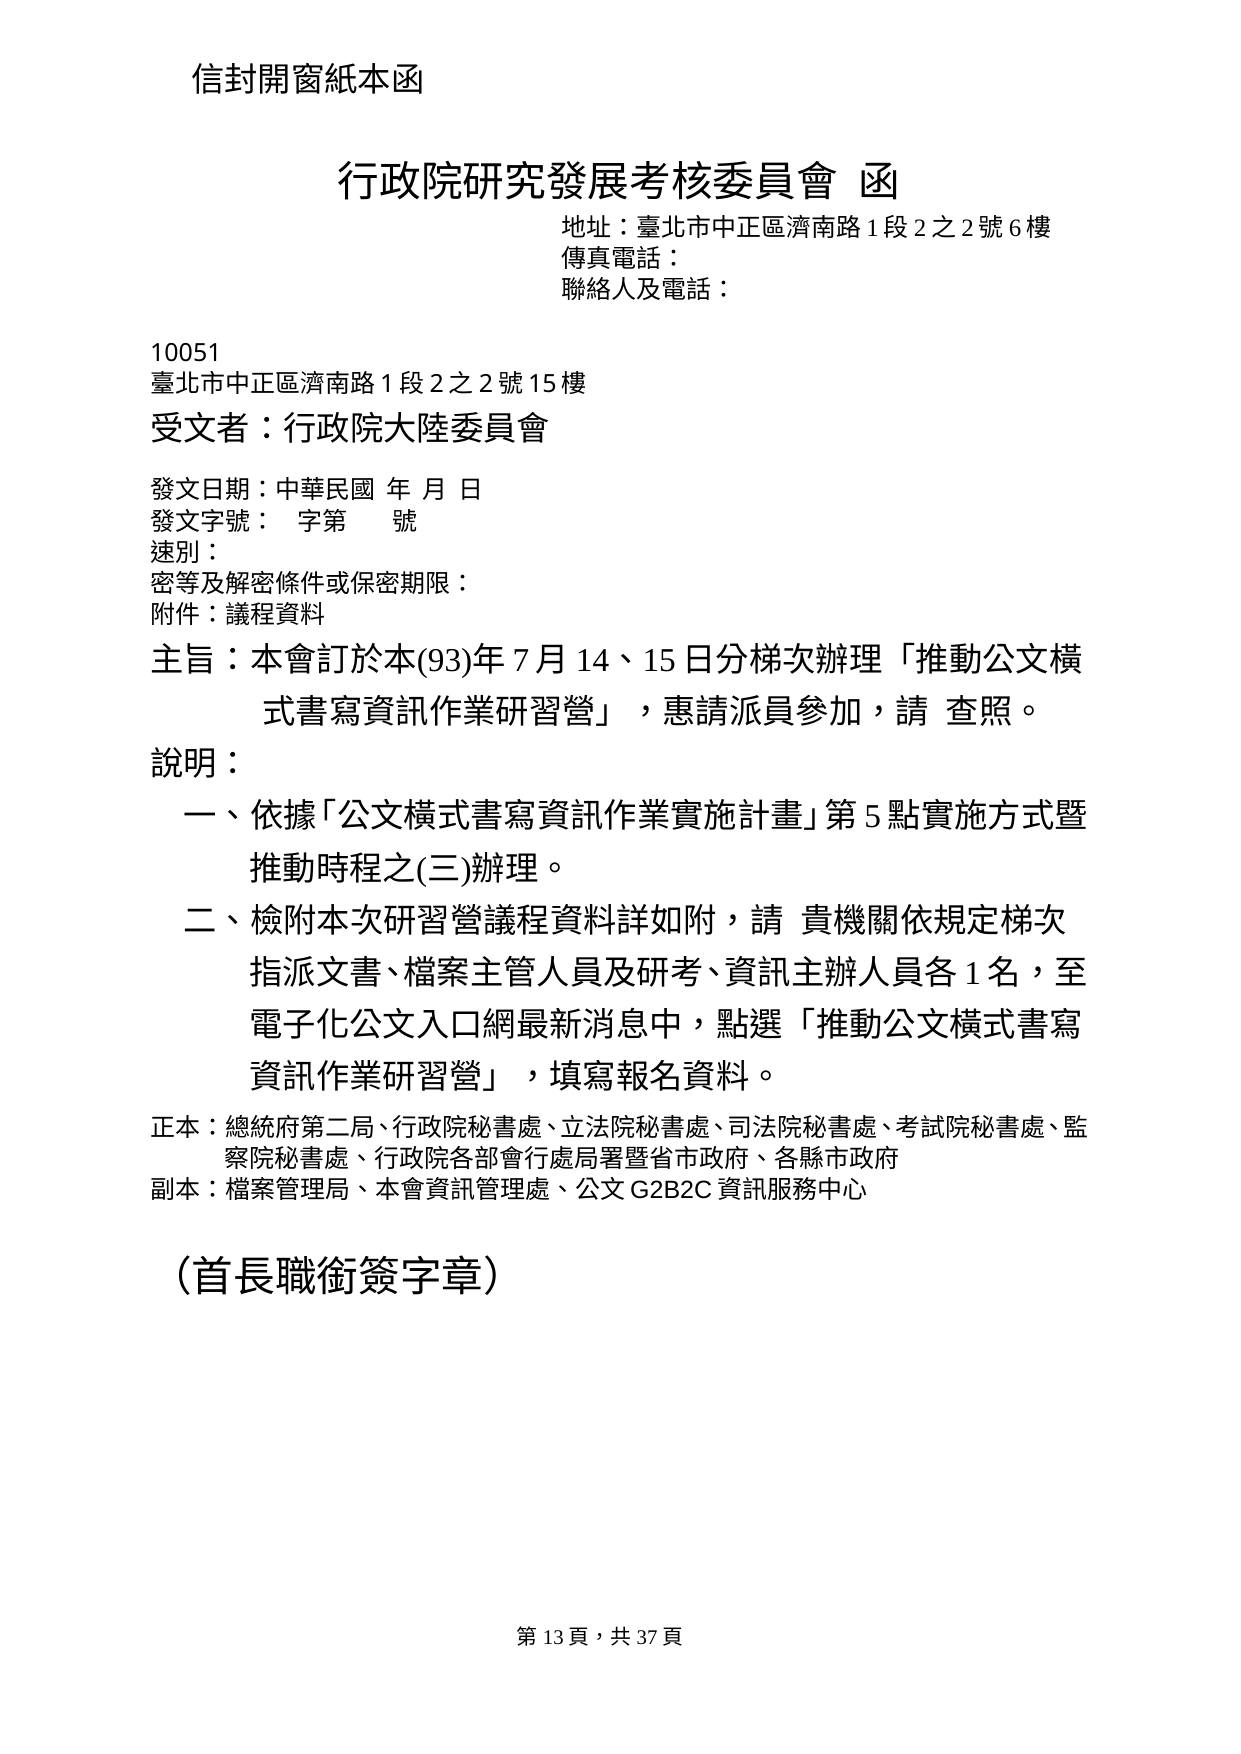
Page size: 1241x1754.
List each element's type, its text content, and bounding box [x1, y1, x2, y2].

text 發文字號： 字第 號 [150, 505, 1087, 536]
text 傳真電話： [561, 242, 1087, 274]
text 副本：檔案管理局、本會資訊管理處、公文G2B2C資訊服務中心 [150, 1174, 1087, 1205]
list 檢附本次研習營議程資料詳如附，請 貴機關依規定梯次指派文書、檔案主管人員及研考、資訊主辦人員各1名，至電子化公文入口網最新消息中，點選「推動公文橫式書寫資訊作業研習營」，填寫報名資料。 [183, 890, 1087, 1099]
text 發文日期：中華民國 年 月 日 [150, 474, 1087, 505]
text 正本：總統府第二局、行政院秘書處、立法院秘書處、司法院秘書處、考試院秘書處、監察院秘書處、行政院各部會行處局署暨省市政府、各縣市政府 [150, 1111, 1087, 1174]
text （首長職銜簽字章） [150, 1236, 1087, 1311]
text 速別： [150, 536, 1087, 567]
text 說明： [150, 734, 1087, 786]
text 10051 [150, 336, 1087, 367]
text 地址：臺北市中正區濟南路1段2之2號6樓 [561, 211, 1087, 242]
text 受文者：行政院大陸委員會 [150, 399, 1087, 451]
text 行政院研究發展考核委員會 函 [150, 136, 1087, 211]
text 主旨：本會訂於本(93)年7月14、15日分梯次辦理「推動公文橫式書寫資訊作業研習營」，惠請派員參加，請 查照。 [150, 630, 1087, 734]
text 聯絡人及電話： [561, 274, 1087, 305]
text 信封開窗紙本函 [191, 65, 472, 98]
text 臺北市中正區濟南路1段2之2號15樓 [150, 367, 1087, 399]
text 密等及解密條件或保密期限： [150, 567, 1087, 599]
text 附件：議程資料 [150, 599, 1087, 630]
list 依據「公文橫式書寫資訊作業實施計畫」第5點實施方式暨推動時程之(三)辦理。 [183, 786, 1087, 890]
